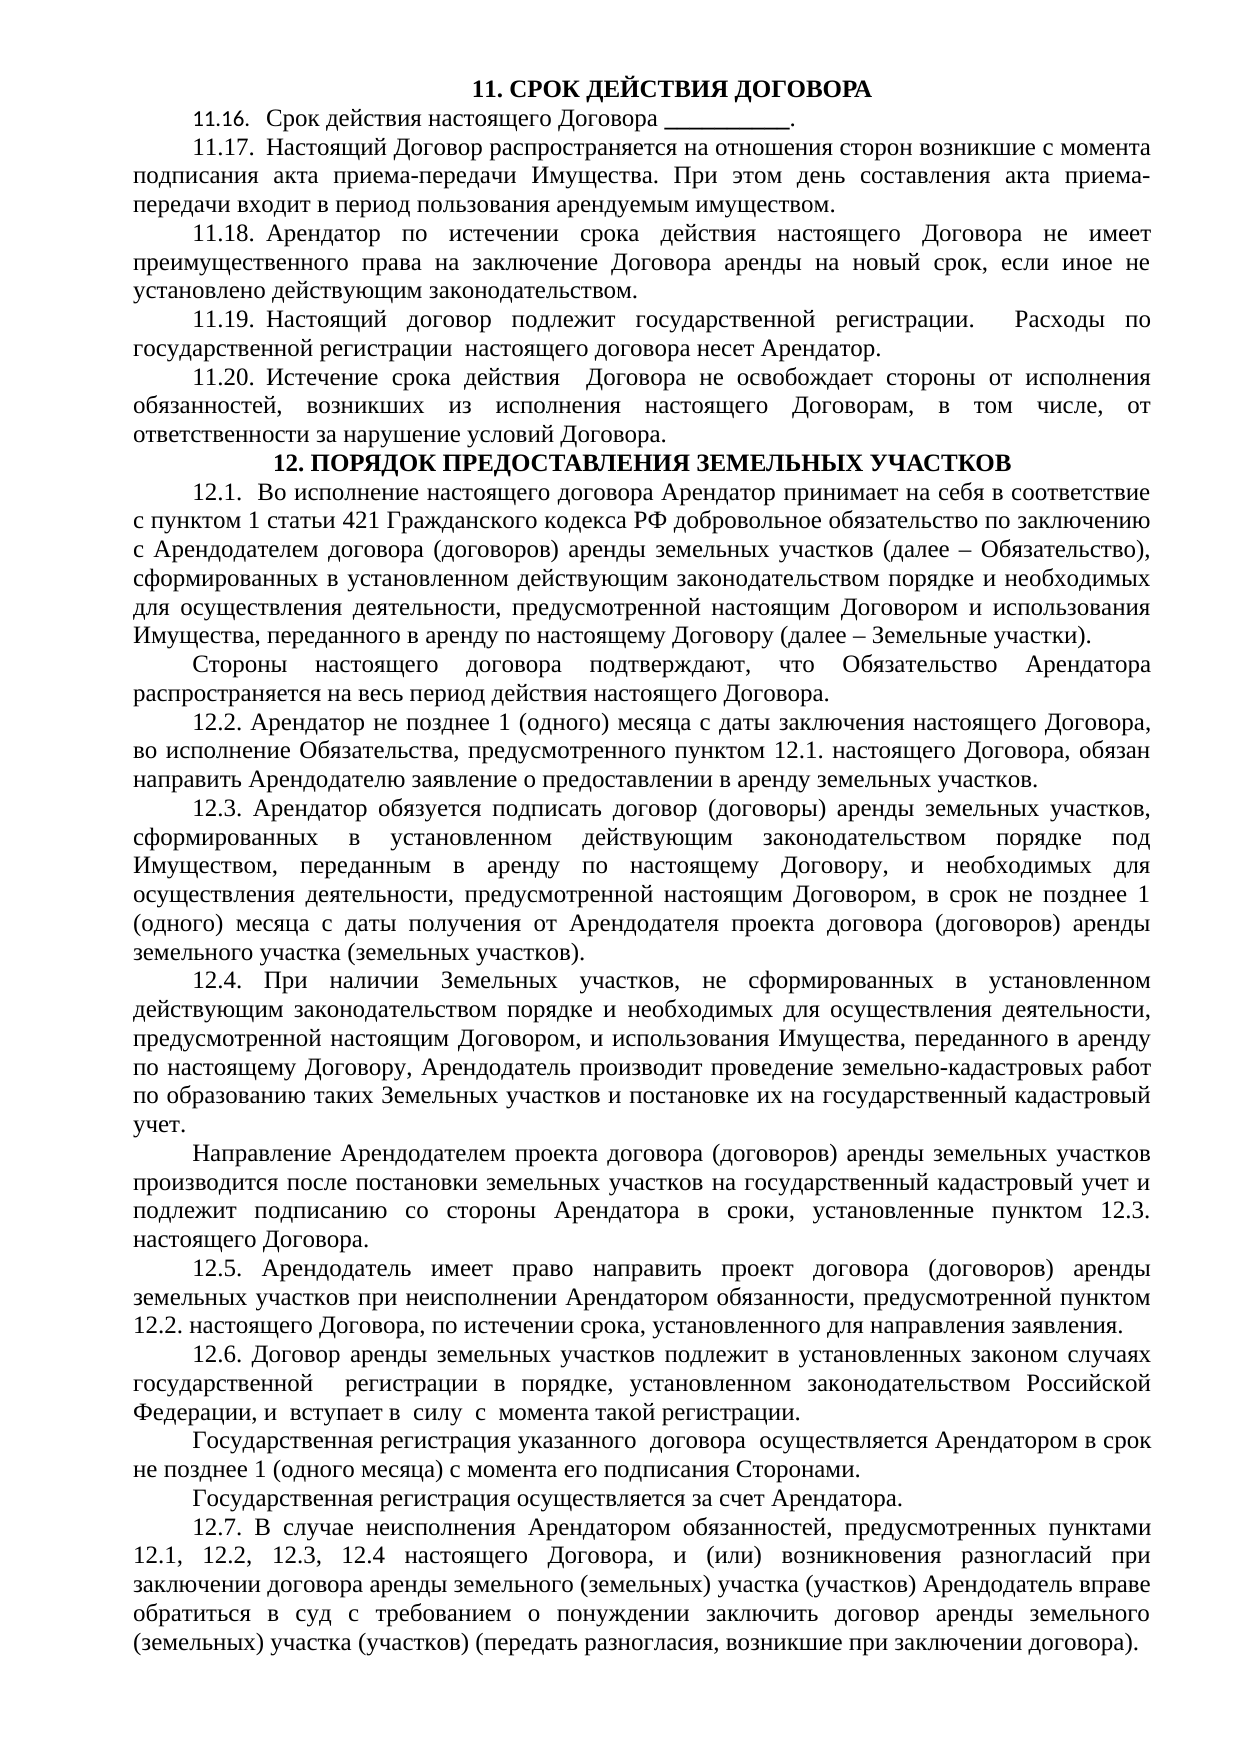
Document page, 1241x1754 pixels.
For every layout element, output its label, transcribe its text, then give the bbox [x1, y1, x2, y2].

text 12.1. Во исполнение настоящего договора Арендатор принимает на себя в соответствие с пунктом 1 статьи 421 Гражданского кодекса РФ добровольное обязательство по заключению с Арендодателем договора (договоров) аренды земельных участков (далее – Обязательство), сформированных в установленном действующим законодательством порядке и необходимых для осуществления деятельности, предусмотренной настоящим Договором и использования Имущества, переданного в аренду по настоящему Договору (далее – Земельные участки). [133, 477, 1152, 649]
list Истечение срока действия Договора не освобождает стороны от исполнения обязанностей, возникших из исполнения настоящего Договорам, в том числе, от ответственности за нарушение условий Договора. [133, 362, 1152, 448]
text Государственная регистрация осуществляется за счет Арендатора. [133, 1483, 1152, 1512]
text 12.3. Арендатор обязуется подписать договор (договоры) аренды земельных участков, сформированных в установленном действующим законодательством порядке под Имуществом, переданным в аренду по настоящему Договору, и необходимых для осуществления деятельности, предусмотренной настоящим Договором, в срок не позднее 1 (одного) месяца с даты получения от Арендодателя проекта договора (договоров) аренды земельного участка (земельных участков). [133, 793, 1152, 965]
text Государственная регистрация указанного договора осуществляется Арендатором в срок не позднее 1 (одного месяца) с момента его подписания Сторонами. [133, 1425, 1152, 1483]
text 12.4. При наличии Земельных участков, не сформированных в установленном действующим законодательством порядке и необходимых для осуществления деятельности, предусмотренной настоящим Договором, и использования Имущества, переданного в аренду по настоящему Договору, Арендодатель производит проведение земельно-кадастровых работ по образованию таких Земельных участков и постановке их на государственный кадастровый учет. [133, 965, 1152, 1138]
text 12.2. Арендатор не позднее 1 (одного) месяца с даты заключения настоящего Договора, во исполнение Обязательства, предусмотренного пунктом 12.1. настоящего Договора, обязан направить Арендодателю заявление о предоставлении в аренду земельных участков. [133, 707, 1152, 793]
text Стороны настоящего договора подтверждают, что Обязательство Арендатора распространяется на весь период действия настоящего Договора. [133, 649, 1152, 707]
list Настоящий Договор распространяется на отношения сторон возникшие с момента подписания акта приема-передачи Имущества. При этом день составления акта приема-передачи входит в период пользования арендуемым имуществом. [133, 132, 1152, 218]
text 12.7. В случае неисполнения Арендатором обязанностей, предусмотренных пунктами 12.1, 12.2, 12.3, 12.4 настоящего Договора, и (или) возникновения разногласий при заключении договора аренды земельного (земельных) участка (участков) Арендодатель вправе обратиться в суд с требованием о понуждении заключить договор аренды земельного (земельных) участка (участков) (передать разногласия, возникшие при заключении договора). [133, 1512, 1152, 1655]
text 12.6. Договор аренды земельных участков подлежит в установленных законом случаях государственной регистрации в порядке, установленном законодательством Российской Федерации, и вступает в силу с момента такой регистрации. [133, 1339, 1152, 1425]
text Направление Арендодателем проекта договора (договоров) аренды земельных участков производится после постановки земельных участков на государственный кадастровый учет и подлежит подписанию со стороны Арендатора в сроки, установленные пунктом 12.3. настоящего Договора. [133, 1138, 1152, 1253]
text 12. ПОРЯДОК ПРЕДОСТАВЛЕНИЯ ЗЕМЕЛЬНЫХ УЧАСТКОВ [133, 448, 1152, 477]
list Срок действия настоящего Договора __________. [133, 103, 1152, 132]
text 12.5. Арендодатель имеет право направить проект договора (договоров) аренды земельных участков при неисполнении Арендатором обязанности, предусмотренной пунктом 12.2. настоящего Договора, по истечении срока, установленного для направления заявления. [133, 1253, 1152, 1339]
text 11. СРОК ДЕЙСТВИЯ ДОГОВОРА [133, 74, 1152, 103]
list Настоящий договор подлежит государственной регистрации. Расходы по государственной регистрации настоящего договора несет Арендатор. [133, 304, 1152, 362]
list Арендатор по истечении срока действия настоящего Договора не имеет преимущественного права на заключение Договора аренды на новый срок, если иное не установлено действующим законодательством. [133, 218, 1152, 304]
